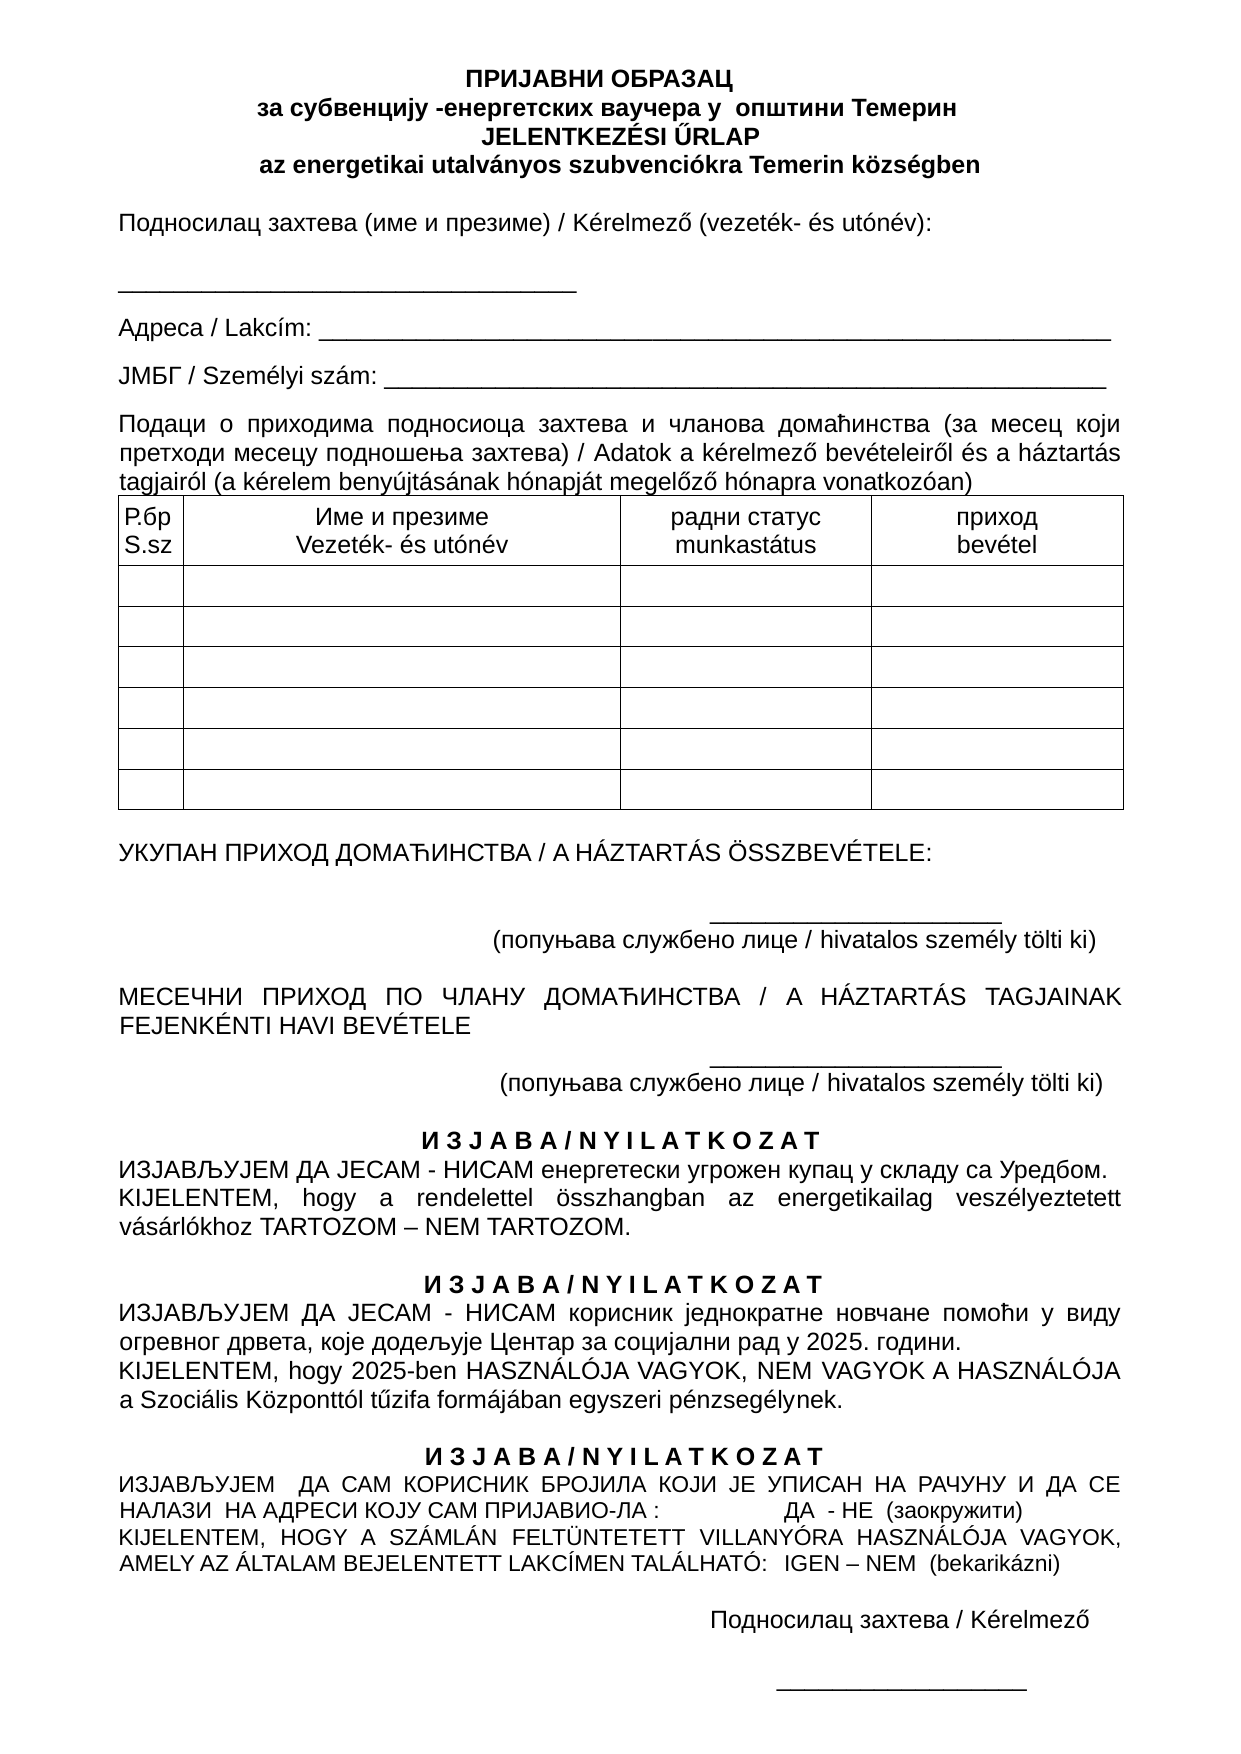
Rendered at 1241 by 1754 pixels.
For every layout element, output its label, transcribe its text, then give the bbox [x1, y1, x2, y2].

table_cell [621, 729, 871, 768]
table_cell [184, 770, 620, 809]
text ИЗЈАВЉУЈЕМ ДА ЈЕСАМ - НИСАМ корисник једнократне новчане помоћи у виду огревног дрвета, које додељује Центар за социјални рад у 2025. години. [118, 1298, 1122, 1356]
table_cell [184, 607, 620, 646]
table_cell [119, 770, 183, 809]
text (попуњава службено лице / hivatalos személy tölti ki) [118, 925, 1122, 953]
text за субвенцију -енергетских ваучера у општини Темерин [118, 93, 1122, 122]
table_cell [621, 770, 871, 809]
text И З Ј А В А / N Y I L A T K O Z A T [118, 1126, 1122, 1155]
text _____________________ [118, 1040, 1122, 1068]
text ЈМБГ / Személyi szám: ____________________________________________________ [118, 361, 1122, 390]
text KIJELENTEM, hogy 2025-ben HASZNÁLÓJA VAGYOK, NEM VAGYOK A HASZNÁLÓJA a Szociális Központtól tűzifa formájában egyszeri pénzsegélynek. [118, 1356, 1122, 1413]
table_cell [184, 566, 620, 606]
text KIJELENTEM, hogy a rendelettel összhangban az energetikailag veszélyeztetett vásárlókhoz TARTOZOM – NEM TARTOZOM. [118, 1183, 1122, 1241]
text ИЗЈАВЉУЈЕМ ДА САМ КОРИСНИК БРОЈИЛА КОЈИ ЈЕ УПИСАН НА РАЧУНУ И ДА СЕ НАЛАЗИ НА АДРЕСИ КОЈУ САМ ПРИЈАВИО-ЛА : ДА - НЕ (заокружити) [118, 1471, 1122, 1524]
table_cell [621, 688, 871, 728]
table_cell [119, 647, 183, 687]
table_cell [872, 729, 1123, 768]
text ПРИЈАВНИ ОБРАЗАЦ [118, 64, 1122, 93]
table_header приход bevétel [872, 496, 1123, 565]
table_cell [872, 647, 1123, 687]
text JELENTKEZÉSI ŰRLAP [118, 122, 1122, 150]
text _________________________________ [118, 265, 1122, 294]
text az energetikai utalványos szubvenciókra Temerin községben [118, 150, 1122, 179]
table_header Име и презиме Vezeték- és utónév [184, 496, 620, 565]
table_header Р.бр S.sz [119, 496, 183, 565]
text Подносилац захтева (име и презиме) / Kérelmező (vezeték- és utónév): [118, 208, 1122, 237]
table_cell [872, 688, 1123, 728]
text (попуњава службено лице / hivatalos személy tölti ki) [118, 1068, 1122, 1097]
table_cell [184, 729, 620, 768]
text МЕСЕЧНИ ПРИХОД ПО ЧЛАНУ ДОМАЋИНСТВА / A HÁZTARTÁS TAGJAINAK FEJENKÉNTI HAVI BEVÉTELE [118, 982, 1122, 1040]
text Подносилац захтева / Kérelmező [118, 1605, 1122, 1634]
text ИЗЈАВЉУЈЕМ ДА ЈЕСАМ - НИСАМ енергетески угрожен купац у складу са Уредбом. [118, 1155, 1122, 1183]
table_cell [621, 566, 871, 606]
table_cell [621, 647, 871, 687]
table_cell [872, 770, 1123, 809]
table_cell [184, 647, 620, 687]
text Подаци о приходима подносиоца захтева и чланова домаћинства (за месец који претходи месецу подношења захтева) / Adatok a kérelmező bevételeiről és a háztartás tagjairól (a kérelem benyújtásának hónapját megelőző hónapra vonatkozóan) [118, 409, 1122, 495]
text KIJELENTEM, HOGY A SZÁMLÁN FELTÜNTETETT VILLANYÓRA HASZNÁLÓJA VAGYOK, AMELY AZ ÁLTALAM BEJELENTETT LAKCÍMEN TALÁLHATÓ: IGEN – NEM (bekarikázni) [118, 1524, 1122, 1576]
text И З Ј А В А / N Y I L A T K O Z A T [118, 1270, 1122, 1298]
table_cell [184, 688, 620, 728]
text УКУПАН ПРИХОД ДОМАЋИНСТВА / A HÁZTARTÁS ÖSSZBEVÉTELE: [118, 838, 1122, 867]
text И З Ј А В А / N Y I L A T K O Z A T [118, 1442, 1122, 1471]
table_header радни статус munkastátus [621, 496, 871, 565]
table_cell [119, 688, 183, 728]
table_cell [119, 566, 183, 606]
text _____________________ [118, 896, 1122, 925]
table_cell [872, 566, 1123, 606]
text Адреса / Lakcím: _________________________________________________________ [118, 313, 1122, 342]
table_cell [119, 729, 183, 768]
table_cell [621, 607, 871, 646]
table_cell [119, 607, 183, 646]
text __________________ [118, 1663, 1122, 1691]
table_cell [872, 607, 1123, 646]
